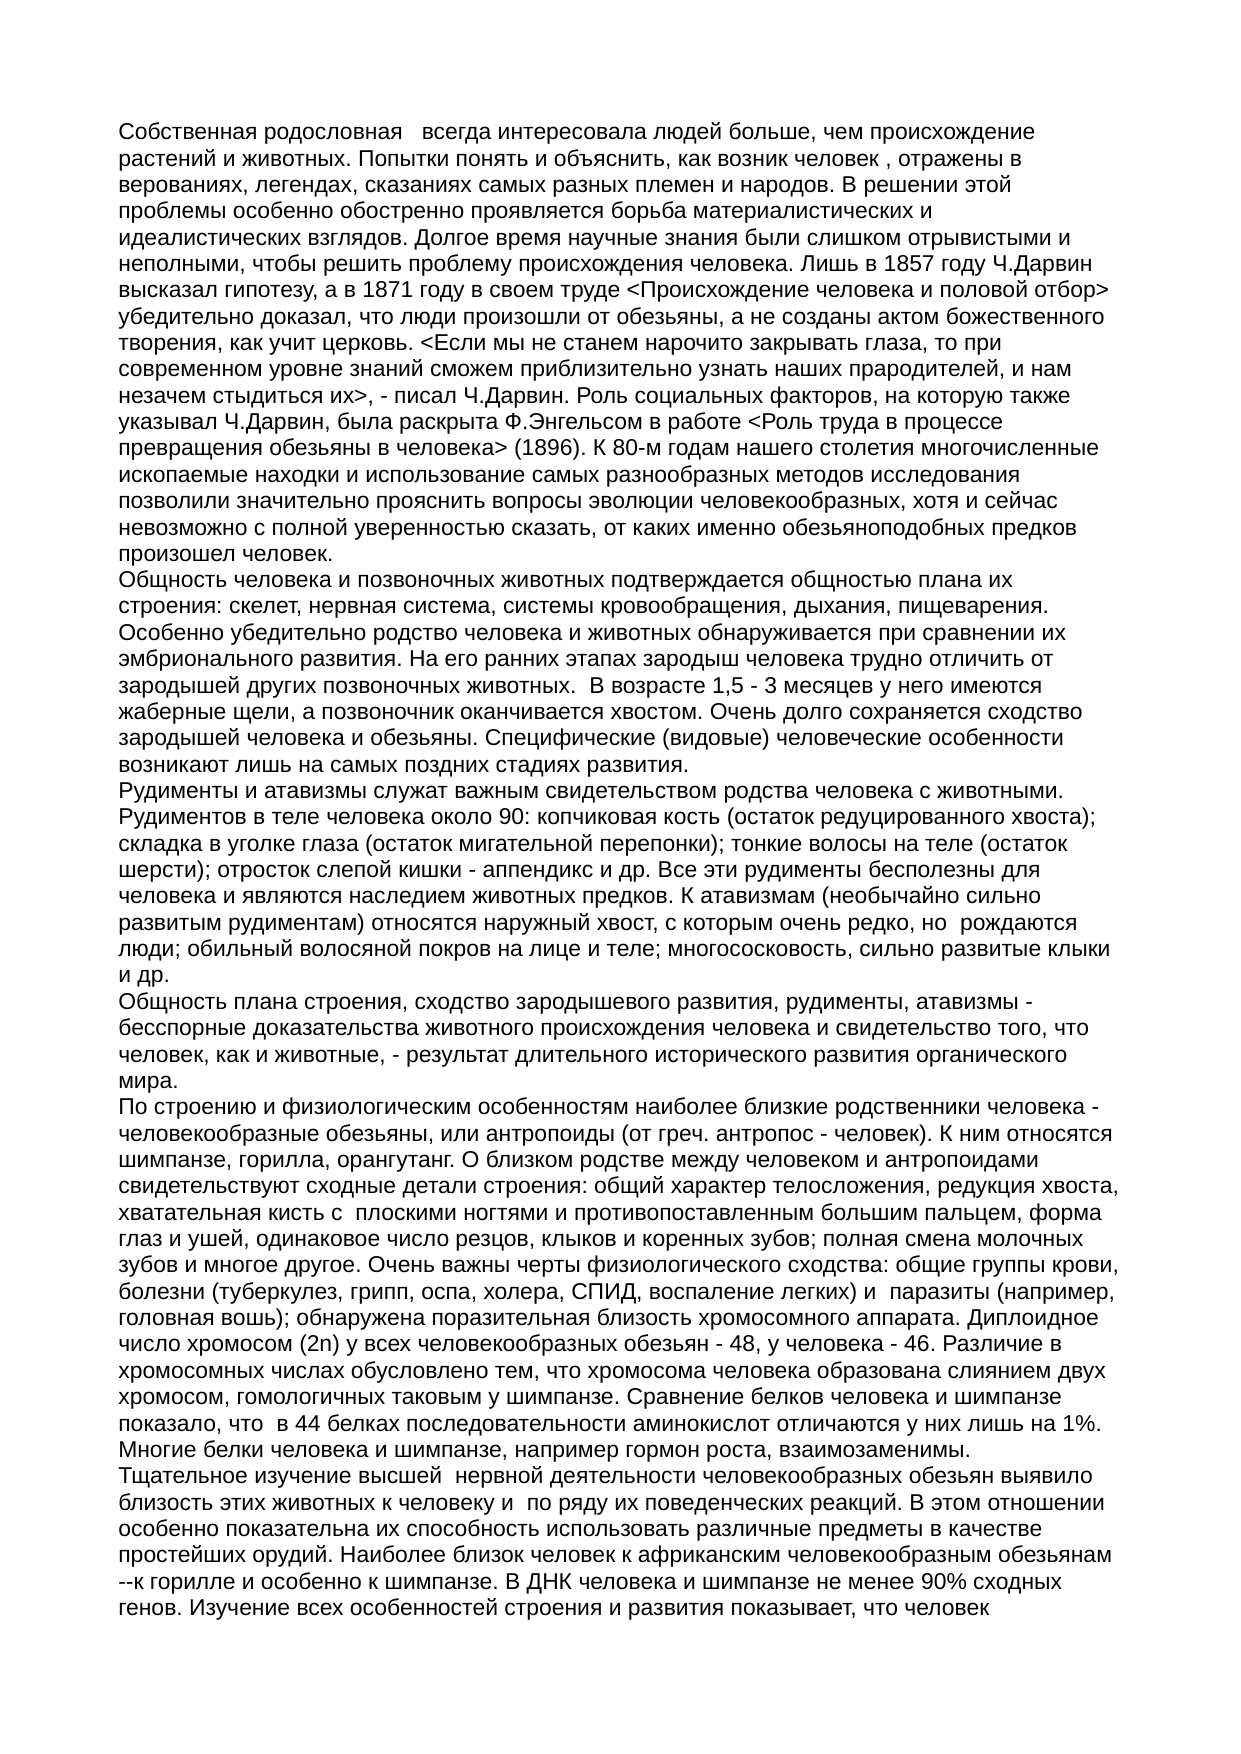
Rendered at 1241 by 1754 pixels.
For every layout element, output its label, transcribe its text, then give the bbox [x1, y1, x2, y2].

subtitle Общность человека и позвоночных животных подтверждается общностью плана их строения: скелет, нервная система, системы кровообращения, дыхания, пищеварения. Особенно убедительно родство человека и животных обнаруживается при сравнении их эмбрионального развития. На его ранних этапах зародыш человека трудно отличить от зародышей других позвоночных животных. В возрасте 1,5 - 3 месяцев у него имеются жаберные щели, а позвоночник оканчивается хвостом. Очень долго сохраняется сходство зародышей человека и обезьяны. Специфические (видовые) человеческие особенности возникают лишь на самых поздних стадиях развития. [118, 566, 1122, 777]
subtitle Собственная родословная всегда интересовала людей больше, чем происхождение растений и животных. Попытки понять и объяснить, как возник человек , отражены в верованиях, легендах, сказаниях самых разных племен и народов. В решении этой проблемы особенно обостренно проявляется борьба материалистических и идеалистических взглядов. Долгое время научные знания были слишком отрывистыми и неполными, чтобы решить проблему происхождения человека. Лишь в 1857 году Ч.Дарвин высказал гипотезу, а в 1871 году в своем труде <Происхождение человека и половой отбор> убедительно доказал, что люди произошли от обезьяны, а не созданы актом божественного творения, как учит церковь. <Если мы не станем нарочито закрывать глаза, то при современном уровне знаний сможем приблизительно узнать наших прародителей, и нам незачем стыдиться их>, - писал Ч.Дарвин. Роль социальных факторов, на которую также указывал Ч.Дарвин, была раскрыта Ф.Энгельсом в работе <Роль труда в процессе превращения обезьяны в человека> (1896). К 80-м годам нашего столетия многочисленные ископаемые находки и использование самых разнообразных методов исследования позволили значительно прояснить вопросы эволюции человекообразных, хотя и сейчас невозможно с полной уверенностью сказать, от каких именно обезьяноподобных предков произошел человек. [118, 118, 1122, 566]
subtitle Тщательное изучение высшей нервной деятельности человекообразных обезьян выявило близость этих животных к человеку и по ряду их поведенческих реакций. В этом отношении особенно показательна их способность использовать различные предметы в качестве простейших орудий. Наиболее близок человек к африканским человекообразным обезьянам --к горилле и особенно к шимпанзе. В ДНК человека и шимпанзе не менее 90% сходных генов. Изучение всех особенностей строения и развития показывает, что человек [118, 1462, 1122, 1620]
subtitle По строению и физиологическим особенностям наиболее близкие родственники человека - человекообразные обезьяны, или антропоиды (от греч. антропос - человек). К ним относятся шимпанзе, горилла, орангутанг. О близком родстве между человеком и антропоидами свидетельствуют сходные детали строения: общий характер телосложения, редукция хвоста, хватательная кисть с плоскими ногтями и противопоставленным большим пальцем, форма глаз и ушей, одинаковое число резцов, клыков и коренных зубов; полная смена молочных зубов и многое другое. Очень важны черты физиологического сходства: общие группы крови, болезни (туберкулез, грипп, оспа, холера, СПИД, воспаление легких) и паразиты (например, головная вошь); обнаружена поразительная близость хромосомного аппарата. Диплоидное число хромосом (2n) у всех человекообразных обезьян - 48, у человека - 46. Различие в хромосомных числах обусловлено тем, что хромосома человека образована слиянием двух хромосом, гомологичных таковым у шимпанзе. Сравнение белков человека и шимпанзе показало, что в 44 белках последовательности аминокислот отличаются у них лишь на 1%. Многие белки человека и шимпанзе, например гормон роста, взаимозаменимы. [118, 1093, 1122, 1462]
subtitle Рудименты и атавизмы служат важным свидетельством родства человека с животными. Рудиментов в теле человека около 90: копчиковая кость (остаток редуцированного хвоста); складка в уголке глаза (остаток мигательной перепонки); тонкие волосы на теле (остаток шерсти); отросток слепой кишки - аппендикс и др. Все эти рудименты бесполезны для человека и являются наследием животных предков. К атавизмам (необычайно сильно развитым рудиментам) относятся наружный хвост, с которым очень редко, но рождаются люди; обильный волосяной покров на лице и теле; многососковость, сильно развитые клыки и др. [118, 777, 1122, 988]
subtitle Общность плана строения, сходство зародышевого развития, рудименты, атавизмы - бесспорные доказательства животного происхождения человека и свидетельство того, что человек, как и животные, - результат длительного исторического развития органического мира. [118, 988, 1122, 1093]
